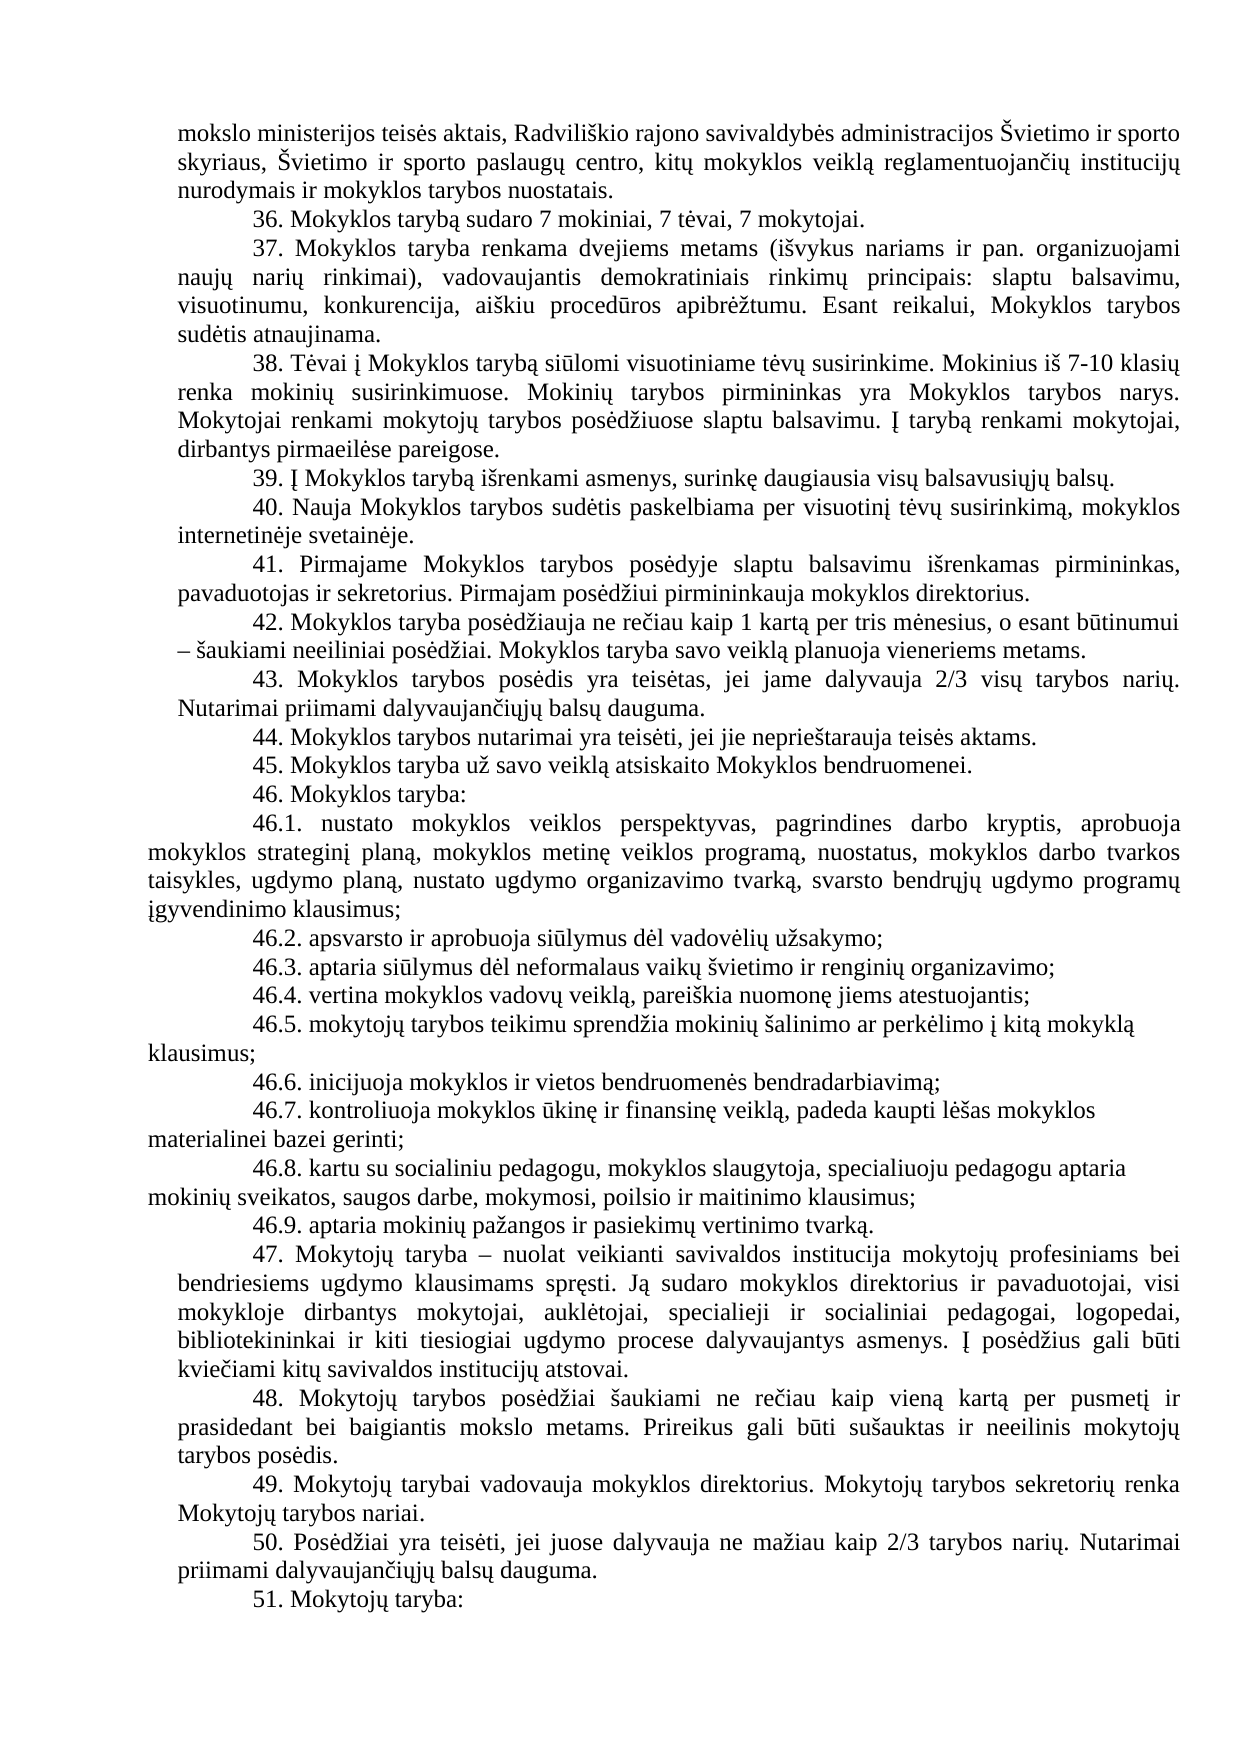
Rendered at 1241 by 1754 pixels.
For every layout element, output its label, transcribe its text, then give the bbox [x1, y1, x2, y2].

text 37. Mokyklos taryba renkama dvejiems metams (išvykus nariams ir pan. organizuojami naujų narių rinkimai), vadovaujantis demokratiniais rinkimų principais: slaptu balsavimu, visuotinumu, konkurencija, aiškiu procedūros apibrėžtumu. Esant reikalui, Mokyklos tarybos sudėtis atnaujinama. [177, 233, 1181, 348]
text 39. Į Mokyklos tarybą išrenkami asmenys, surinkę daugiausia visų balsavusiųjų balsų. [177, 463, 1181, 492]
text 44. Mokyklos tarybos nutarimai yra teisėti, jei jie neprieštarauja teisės aktams. [177, 722, 1181, 751]
text 47. Mokytojų taryba – nuolat veikianti savivaldos institucija mokytojų profesiniams bei bendriesiems ugdymo klausimams spręsti. Ją sudaro mokyklos direktorius ir pavaduotojai, visi mokykloje dirbantys mokytojai, auklėtojai, specialieji ir socialiniai pedagogai, logopedai, bibliotekininkai ir kiti tiesiogiai ugdymo procese dalyvaujantys asmenys. Į posėdžius gali būti kviečiami kitų savivaldos institucijų atstovai. [177, 1239, 1181, 1383]
text 48. Mokytojų tarybos posėdžiai šaukiami ne rečiau kaip vieną kartą per pusmetį ir prasidedant bei baigiantis mokslo metams. Prireikus gali būti sušauktas ir neeilinis mokytojų tarybos posėdis. [177, 1383, 1181, 1469]
text 46.3. aptaria siūlymus dėl neformalaus vaikų švietimo ir renginių organizavimo; [252, 952, 1181, 981]
text 46.6. inicijuoja mokyklos ir vietos bendruomenės bendradarbiavimą; [148, 1067, 1181, 1096]
text 42. Mokyklos taryba posėdžiauja ne rečiau kaip 1 kartą per tris mėnesius, o esant būtinumui – šaukiami neeiliniai posėdžiai. Mokyklos taryba savo veiklą planuoja vieneriems metams. [177, 607, 1181, 664]
text 49. Mokytojų tarybai vadovauja mokyklos direktorius. Mokytojų tarybos sekretorių renka Mokytojų tarybos nariai. [177, 1469, 1181, 1527]
text 46.1. nustato mokyklos veiklos perspektyvas, pagrindines darbo kryptis, aprobuoja mokyklos strateginį planą, mokyklos metinę veiklos programą, nuostatus, mokyklos darbo tvarkos taisykles, ugdymo planą, nustato ugdymo organizavimo tvarką, svarsto bendrųjų ugdymo programų įgyvendinimo klausimus; [148, 808, 1181, 923]
text 50. Posėdžiai yra teisėti, jei juose dalyvauja ne mažiau kaip 2/3 tarybos narių. Nutarimai priimami dalyvaujančiųjų balsų dauguma. [177, 1527, 1181, 1584]
text 36. Mokyklos tarybą sudaro 7 mokiniai, 7 tėvai, 7 mokytojai. [177, 204, 1181, 233]
text 46.8. kartu su socialiniu pedagogu, mokyklos slaugytoja, specialiuoju pedagogu aptaria mokinių sveikatos, saugos darbe, mokymosi, poilsio ir maitinimo klausimus; [148, 1153, 1181, 1211]
text 43. Mokyklos tarybos posėdis yra teisėtas, jei jame dalyvauja 2/3 visų tarybos narių. Nutarimai priimami dalyvaujančiųjų balsų dauguma. [177, 664, 1181, 722]
text 46.9. aptaria mokinių pažangos ir pasiekimų vertinimo tvarką. [148, 1211, 1181, 1239]
text mokslo ministerijos teisės aktais, Radviliškio rajono savivaldybės administracijos Švietimo ir sporto skyriaus, Švietimo ir sporto paslaugų centro, kitų mokyklos veiklą reglamentuojančių institucijų nurodymais ir mokyklos tarybos nuostatais. [177, 118, 1181, 204]
text 46.2. apsvarsto ir aprobuoja siūlymus dėl vadovėlių užsakymo; [148, 923, 1181, 952]
text 45. Mokyklos taryba už savo veiklą atsiskaito Mokyklos bendruomenei. [177, 751, 1181, 779]
text 41. Pirmajame Mokyklos tarybos posėdyje slaptu balsavimu išrenkamas pirmininkas, pavaduotojas ir sekretorius. Pirmajam posėdžiui pirmininkauja mokyklos direktorius. [177, 549, 1181, 607]
text 46.5. mokytojų tarybos teikimu sprendžia mokinių šalinimo ar perkėlimo į kitą mokyklą klausimus; [148, 1009, 1181, 1067]
text 46. Mokyklos taryba: [177, 779, 1181, 808]
text 46.4. vertina mokyklos vadovų veiklą, pareiškia nuomonę jiems atestuojantis; [252, 981, 1181, 1009]
text 38. Tėvai į Mokyklos tarybą siūlomi visuotiniame tėvų susirinkime. Mokinius iš 7-10 klasių renka mokinių susirinkimuose. Mokinių tarybos pirmininkas yra Mokyklos tarybos narys. Mokytojai renkami mokytojų tarybos posėdžiuose slaptu balsavimu. Į tarybą renkami mokytojai, dirbantys pirmaeilėse pareigose. [177, 348, 1181, 463]
text 51. Mokytojų taryba: [177, 1584, 1181, 1613]
text 46.7. kontroliuoja mokyklos ūkinę ir finansinę veiklą, padeda kaupti lėšas mokyklos materialinei bazei gerinti; [148, 1096, 1181, 1153]
text 40. Nauja Mokyklos tarybos sudėtis paskelbiama per visuotinį tėvų susirinkimą, mokyklos internetinėje svetainėje. [177, 492, 1181, 549]
